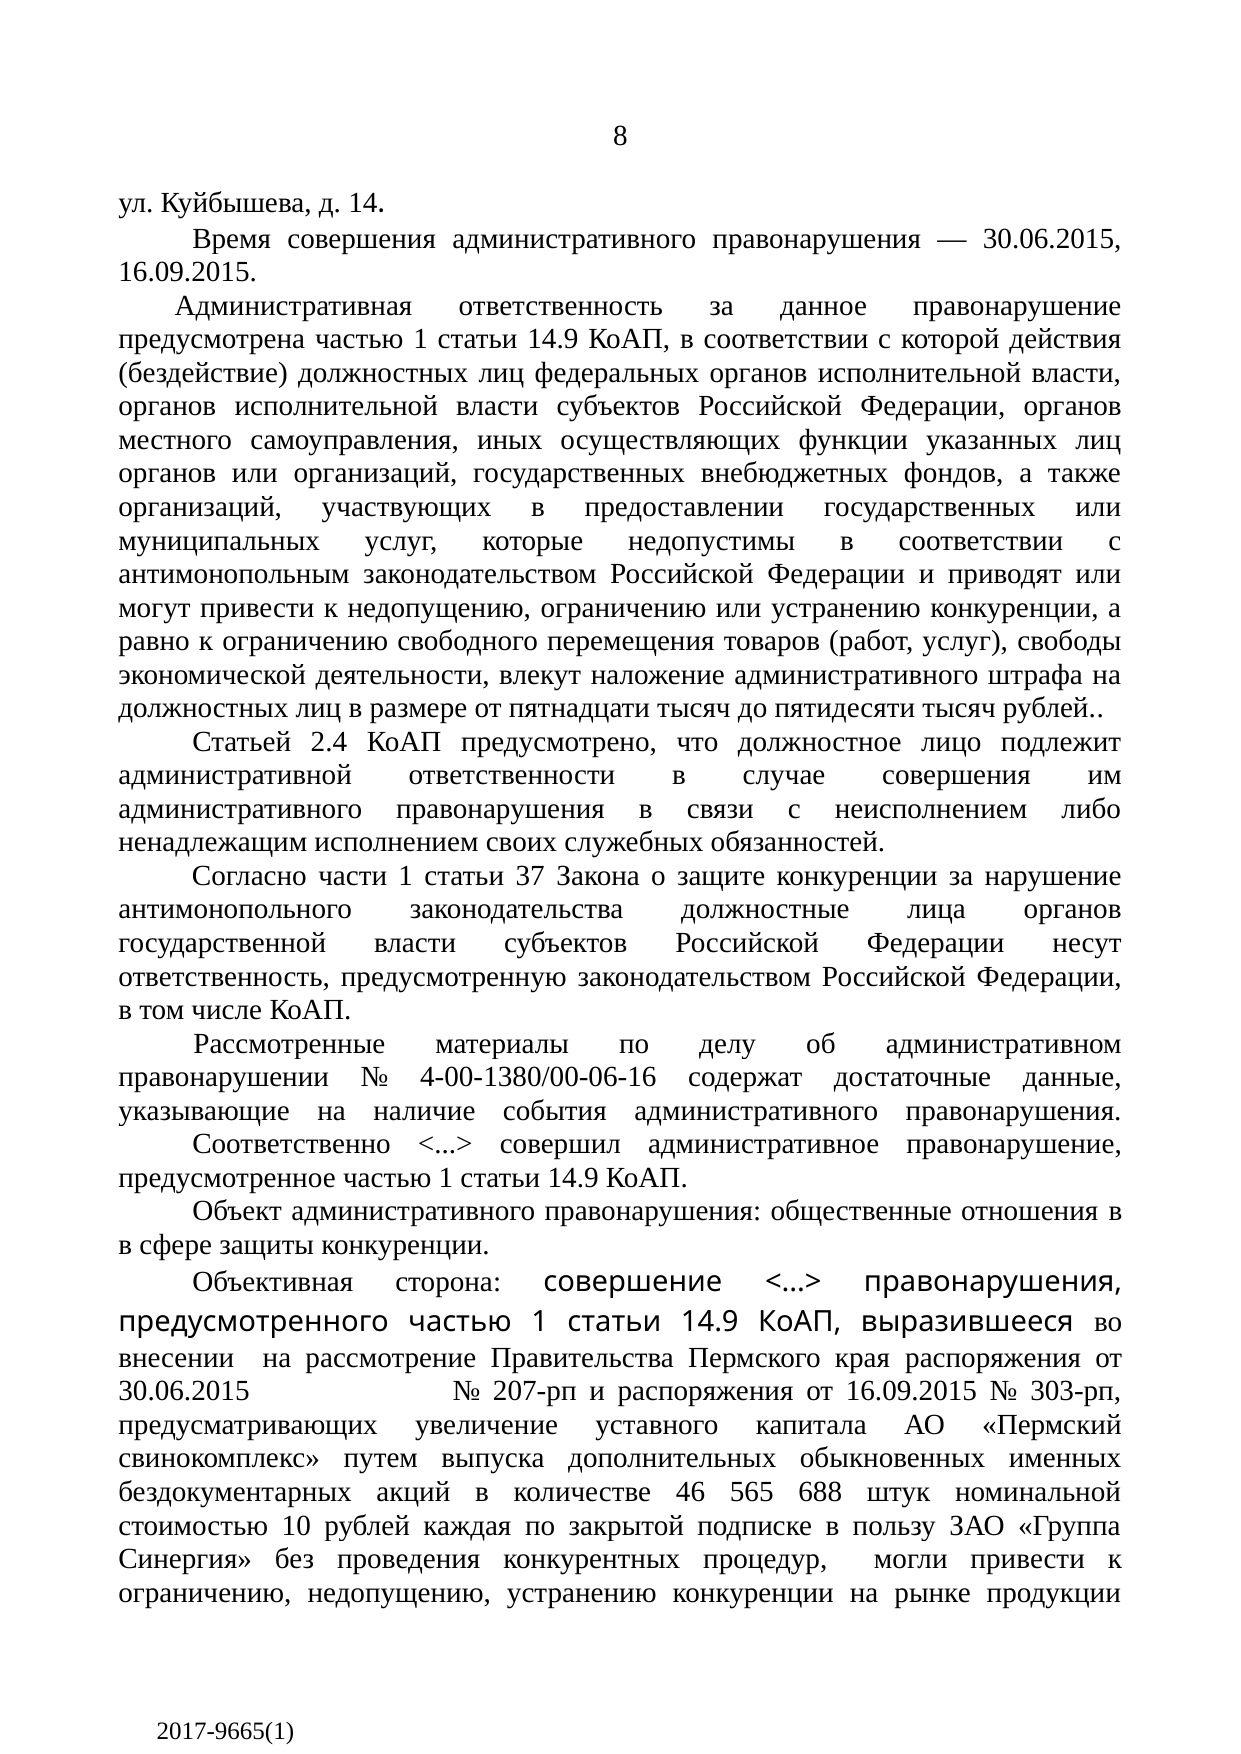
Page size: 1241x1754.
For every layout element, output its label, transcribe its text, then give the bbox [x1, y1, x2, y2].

text Объективная сторона: совершение <...> правонарушения, предусмотренного частью 1 статьи 14.9 КоАП, выразившееся во внесении на рассмотрение Правительства Пермского края распоряжения от 30.06.2015 № 207-рп и распоряжения от 16.09.2015 № 303-рп, предусматривающих увеличение уставного капитала АО «Пермский свинокомплекс» путем выпуска дополнительных обыкновенных именных бездокументарных акций в количестве 46 565 688 штук номинальной стоимостью 10 рублей каждая по закрытой подписке в пользу ЗАО «Группа Синергия» без проведения конкурентных процедур, могли привести к ограничению, недопущению, устранению конкуренции на рынке продукции [118, 1261, 1122, 1608]
text Cогласно части 1 статьи 37 Закона о защите конкуренции за нарушение антимонопольного законодательства должностные лица органов государственной власти субъектов Российской Федерации несут ответственность, предусмотренную законодательством Российской Федерации, в том числе КоАП. [118, 858, 1122, 1026]
text Время совершения административного правонарушения — 30.06.2015, 16.09.2015. [118, 221, 1122, 288]
text Объект административного правонарушения: общественные отношения в в сфере защиты конкуренции. [118, 1193, 1122, 1261]
text ул. Куйбышева, д. 14. [118, 181, 1122, 221]
text Статьей 2.4 КоАП предусмотрено, что должностное лицо подлежит административной ответственности в случае совершения им административного правонарушения в связи с неисполнением либо ненадлежащим исполнением своих служебных обязанностей. [118, 724, 1122, 858]
text Рассмотренные материалы по делу об административном правонарушении № 4-00-1380/00-06-16 содержат достаточные данные, указывающие на наличие события административного правонарушения. Соответственно <...> совершил административное правонарушение, предусмотренное частью 1 статьи 14.9 КоАП. [118, 1026, 1122, 1193]
text Административная ответственность за данное правонарушение предусмотрена частью 1 статьи 14.9 КоАП, в соответствии с которой действия (бездействие) должностных лиц федеральных органов исполнительной власти, органов исполнительной власти субъектов Российской Федерации, органов местного самоуправления, иных осуществляющих функции указанных лиц органов или организаций, государственных внебюджетных фондов, а также организаций, участвующих в предоставлении государственных или муниципальных услуг, которые недопустимы в соответствии с антимонопольным законодательством Российской Федерации и приводят или могут привести к недопущению, ограничению или устранению конкуренции, а равно к ограничению свободного перемещения товаров (работ, услуг), свободы экономической деятельности, влекут наложение административного штрафа на должностных лиц в размере от пятнадцати тысяч до пятидесяти тысяч рублей.. [118, 288, 1122, 724]
